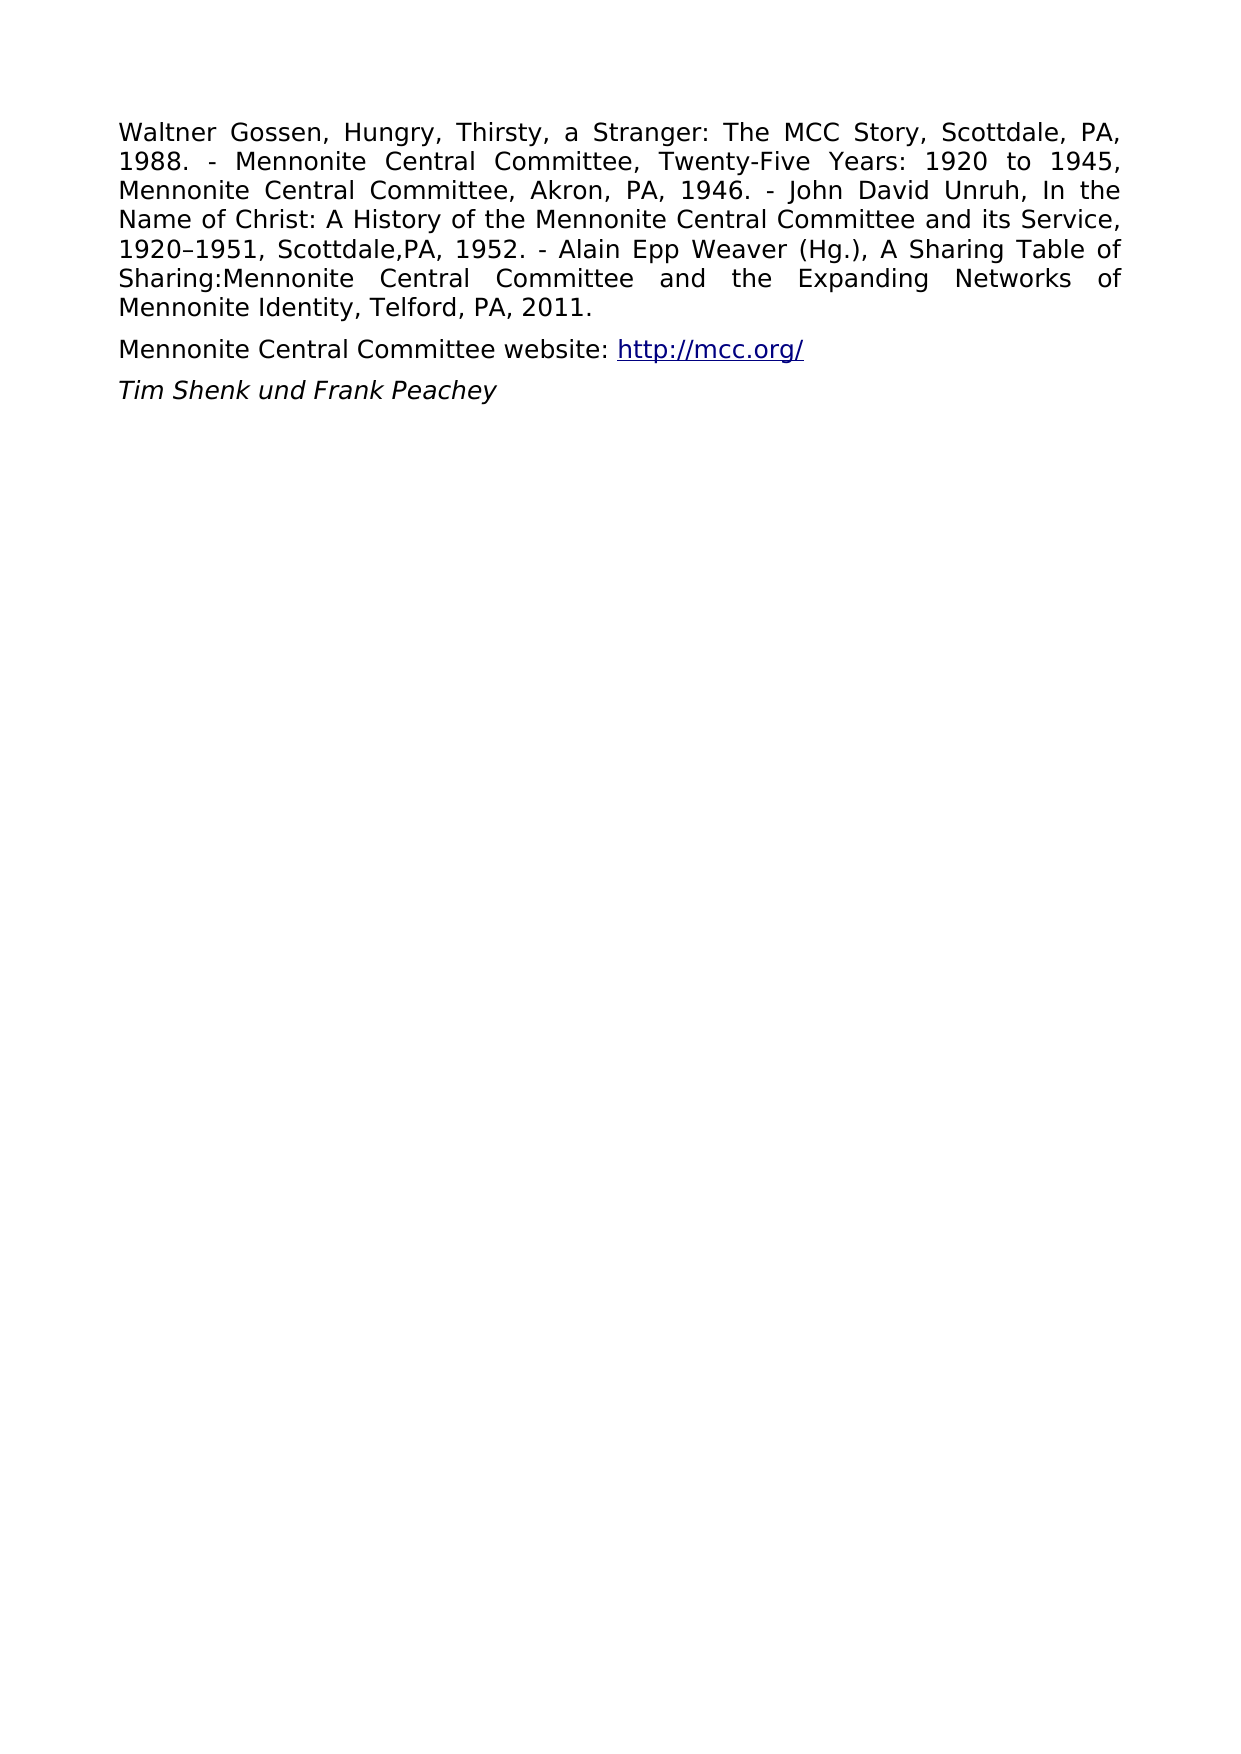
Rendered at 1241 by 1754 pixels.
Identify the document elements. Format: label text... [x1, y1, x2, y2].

text Waltner Gossen, Hungry, Thirsty, a Stranger: The MCC Story, Scottdale, PA, 1988. - Mennonite Central Committee, Twenty-Five Years: 1920 to 1945, Mennonite Central Committee, Akron, PA, 1946. - John David Unruh, In the Name of Christ: A History of the Mennonite Central Committee and its Service, 1920–1951, Scottdale,PA, 1952. - Alain Epp Weaver (Hg.), A Sharing Table of Sharing:Mennonite Central Committee and the Expanding Networks of Mennonite Identity, Telford, PA, 2011. [118, 118, 1122, 322]
text Tim Shenk und Frank Peachey [118, 376, 1122, 406]
text Mennonite Central Committee website: http://mcc.org/ [118, 335, 1122, 364]
